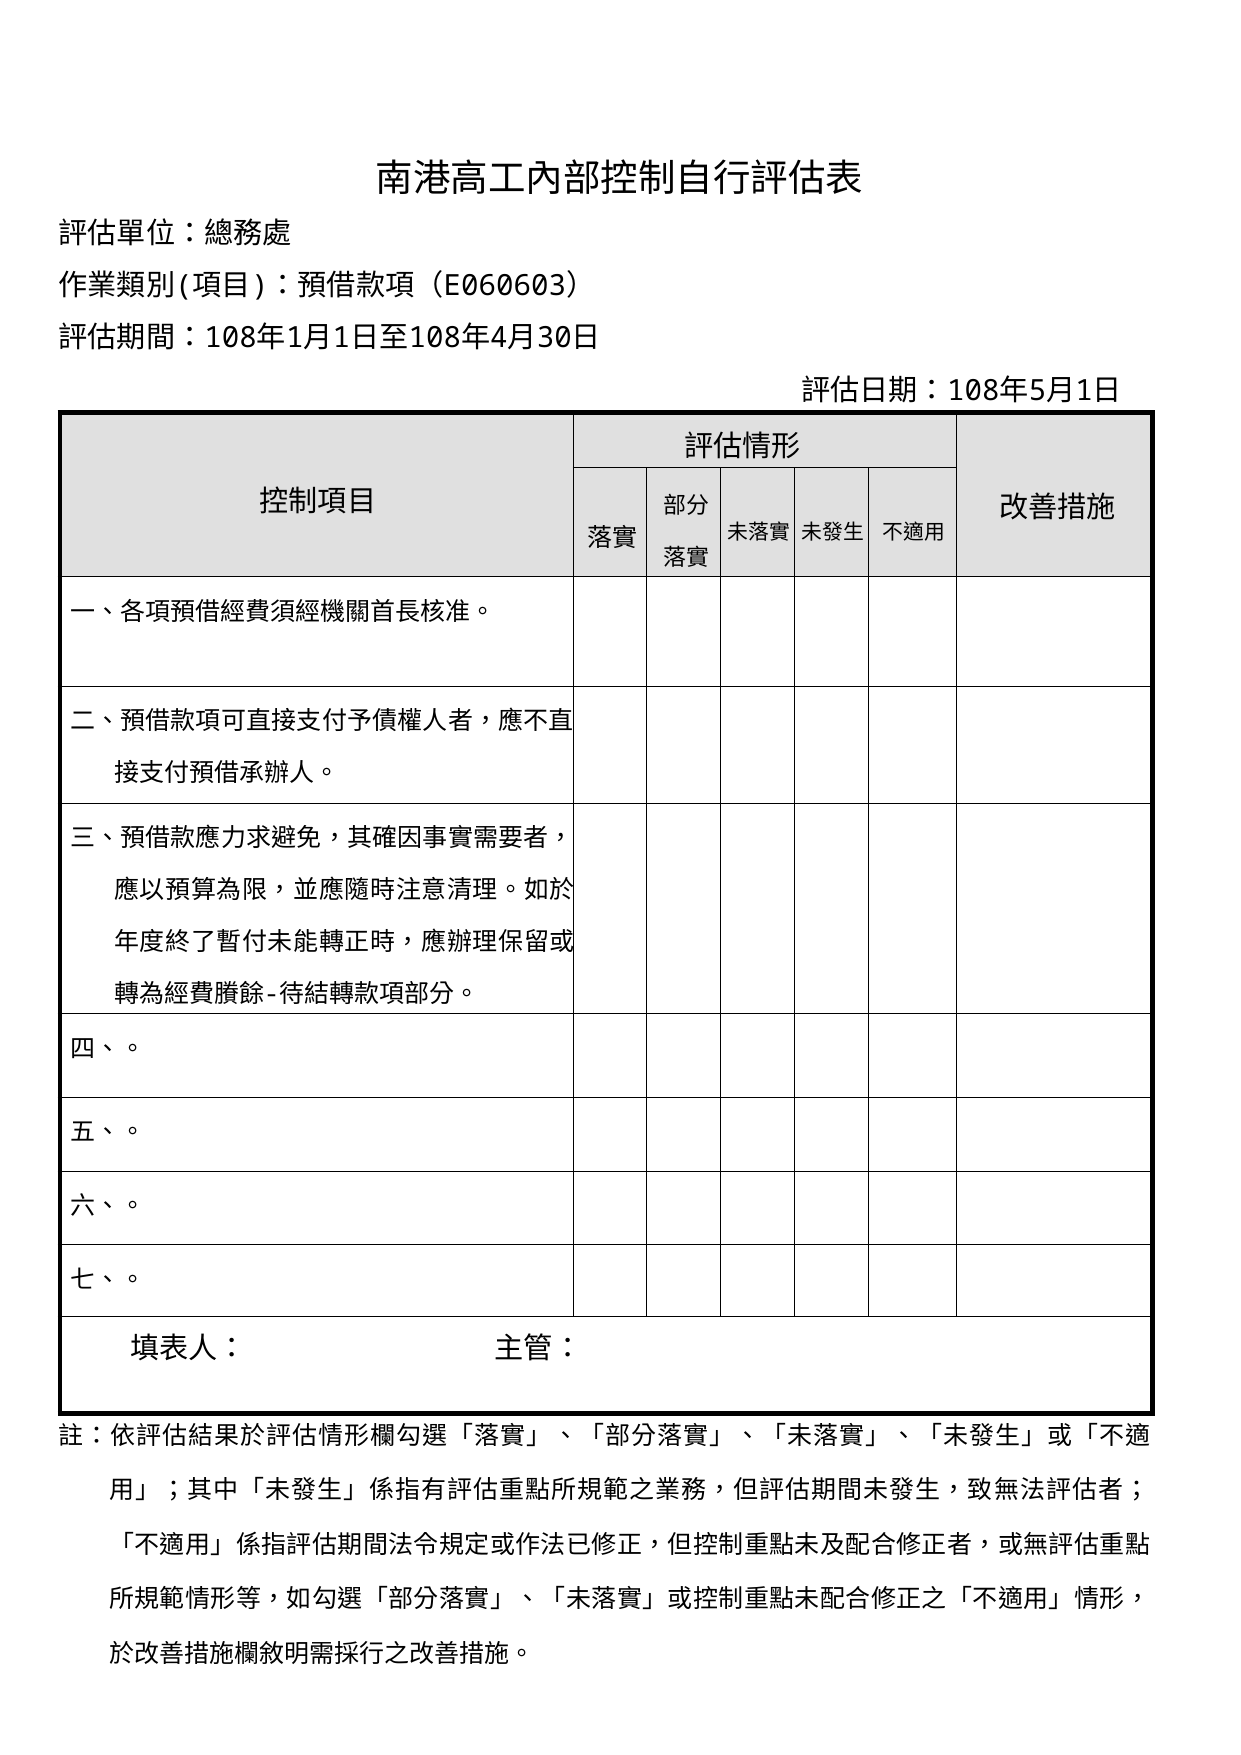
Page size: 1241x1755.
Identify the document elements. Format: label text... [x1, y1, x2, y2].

table_cell [869, 1245, 956, 1316]
table_cell [957, 1245, 1150, 1316]
table_cell [721, 1172, 794, 1244]
table_cell [795, 1098, 868, 1171]
table_cell 五、。 [62, 1098, 573, 1171]
table_cell [721, 687, 794, 802]
text 南港高工內部控制自行評估表 [58, 150, 1180, 202]
table_cell [721, 1245, 794, 1316]
table_cell [721, 804, 794, 1013]
table_cell [869, 1014, 956, 1097]
table_header 控制項目 [62, 415, 573, 576]
table_cell [574, 1245, 646, 1316]
table_cell [647, 1245, 720, 1316]
table_cell [574, 1014, 646, 1097]
table_cell [795, 1014, 868, 1097]
table_cell 六、。 [62, 1172, 573, 1244]
text 作業類別(項目)：預借款項（E060603） [58, 254, 1180, 306]
table_cell [795, 687, 868, 802]
table_cell [574, 577, 646, 686]
table_header 改善措施 [957, 415, 1150, 576]
table_cell [795, 577, 868, 686]
table_cell 三、預借款應力求避免，其確因事實需要者，應以預算為限，並應隨時注意清理。如於年度終了暫付未能轉正時，應辦理保留或轉為經費賸餘-待結轉款項部分。 [62, 804, 573, 1013]
table_cell [795, 1172, 868, 1244]
table_cell [795, 1245, 868, 1316]
table_cell [957, 1098, 1150, 1171]
table_cell [957, 1014, 1150, 1097]
table_cell [721, 1014, 794, 1097]
table_cell [647, 1014, 720, 1097]
table_cell [795, 804, 868, 1013]
table_cell [574, 1172, 646, 1244]
table_cell 不適用 [869, 468, 956, 576]
table_cell [574, 804, 646, 1013]
table_cell [957, 687, 1150, 802]
table_cell [869, 1098, 956, 1171]
text 評估期間：108年1月1日至108年4月30日 [58, 306, 1180, 358]
table_cell [957, 1172, 1150, 1244]
table_cell 二、預借款項可直接支付予債權人者，應不直接支付預借承辦人。 [62, 687, 573, 802]
table_cell 填表人： 主管： [62, 1317, 1150, 1411]
table_cell [647, 687, 720, 802]
table_cell [574, 687, 646, 802]
text 註：依評估結果於評估情形欄勾選「落實」、「部分落實」、「未落實」、「未發生」或「不適用」；其中「未發生」係指有評估重點所規範之業務，但評估期間未發生，致無法評估者；「不適用」係指評估期間法令規定或作法已修正，但控制重點未及配合修正者，或無評估重點所規範情形等，如勾選「部分落實」、「未落實」或控制重點未配合修正之「不適用」情形，於改善措施欄敘明需採行之改善措施。 [58, 1416, 1151, 1669]
table_cell [721, 1098, 794, 1171]
table_cell [647, 804, 720, 1013]
table_cell [957, 804, 1150, 1013]
table_header 評估情形 [574, 415, 956, 467]
table_cell [869, 577, 956, 686]
table_cell 落實 [574, 468, 646, 576]
table_cell [869, 687, 956, 802]
table_cell [647, 1172, 720, 1244]
text 評估單位：總務處 [58, 202, 1180, 254]
table_cell 未發生 [795, 468, 868, 576]
table_cell [574, 1098, 646, 1171]
table_cell [869, 804, 956, 1013]
table_cell [957, 577, 1150, 686]
table_cell [869, 1172, 956, 1244]
table_cell 七、。 [62, 1245, 573, 1316]
table_cell 未落實 [721, 468, 794, 576]
table_cell [647, 577, 720, 686]
table_cell 部分 落實 [647, 468, 720, 576]
table_cell [721, 577, 794, 686]
table_cell 一、各項預借經費須經機關首長核准。 [62, 577, 573, 686]
text 評估日期：108年5月1日 [801, 358, 1180, 410]
table_cell [647, 1098, 720, 1171]
table_cell 四、。 [62, 1014, 573, 1097]
